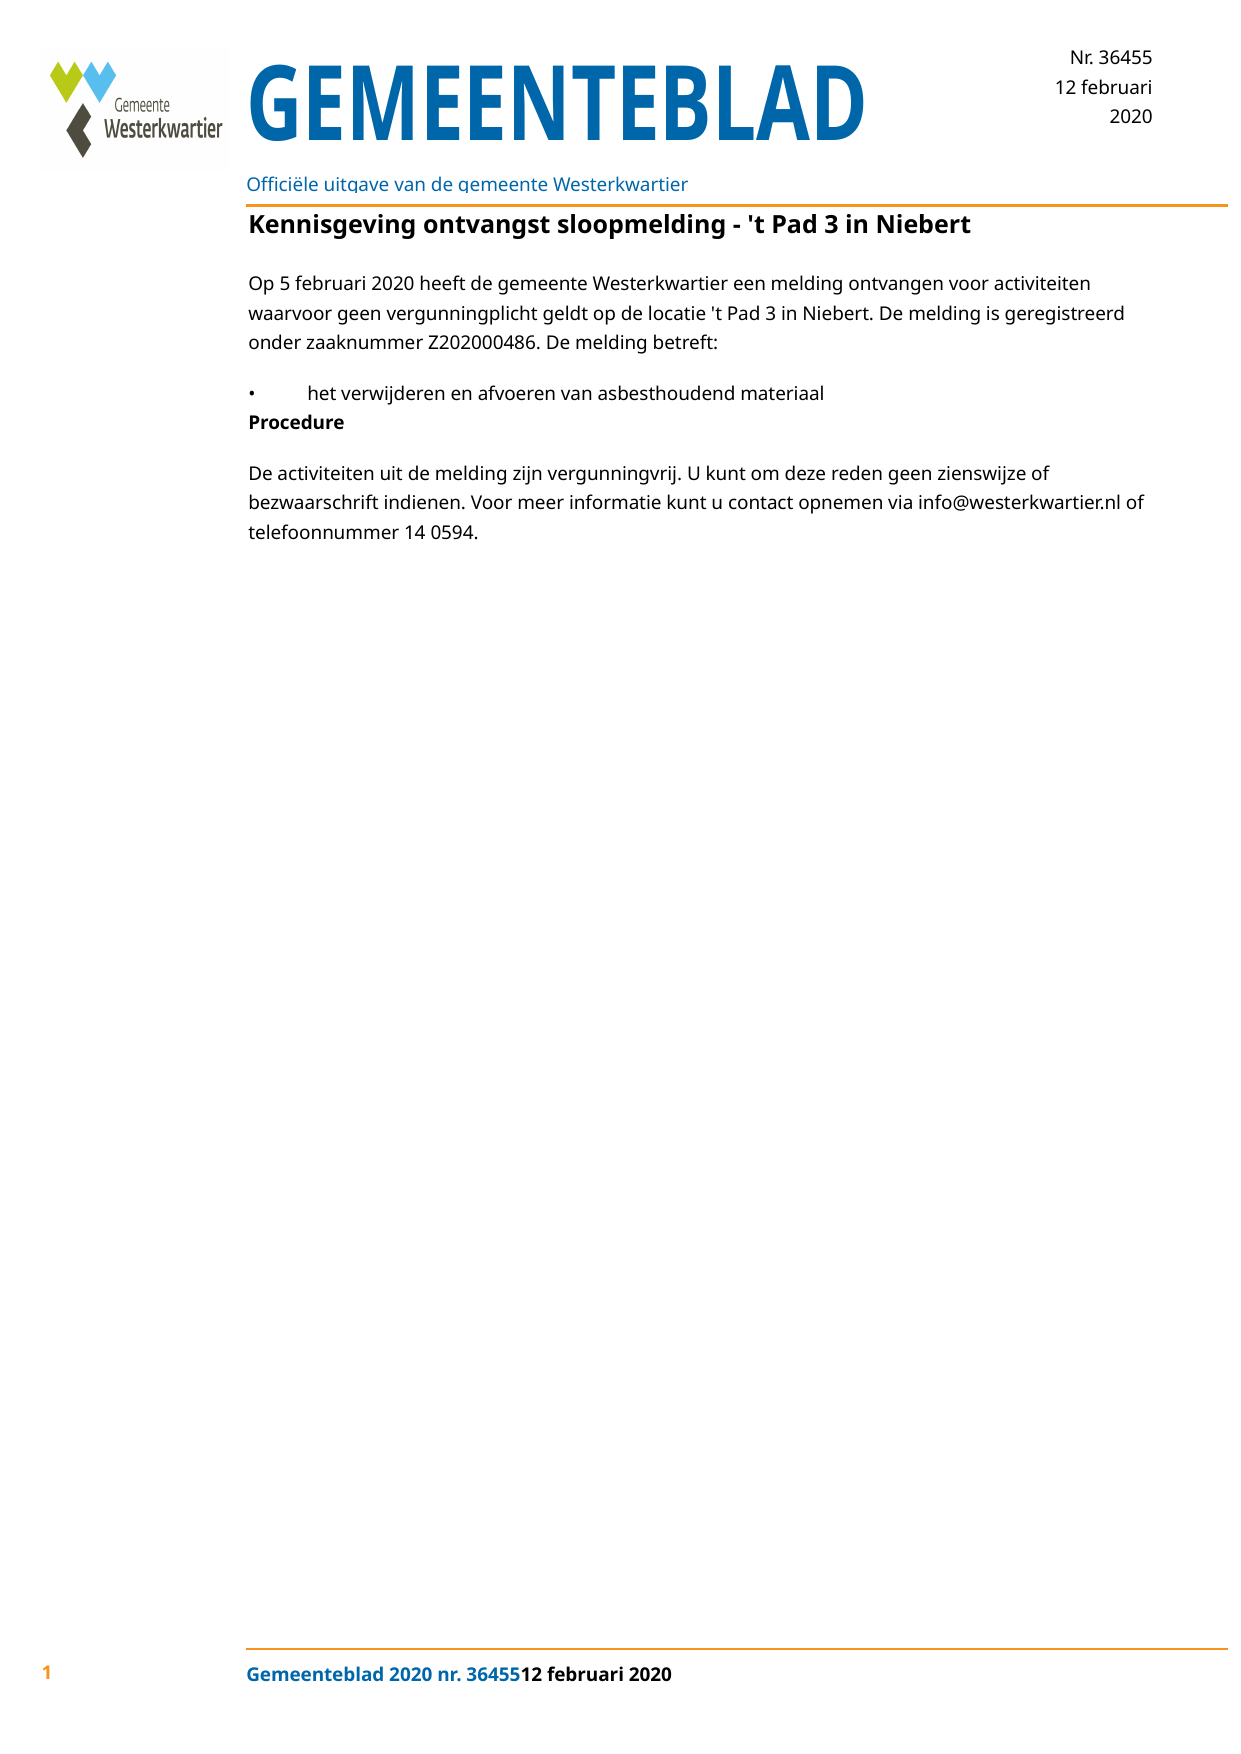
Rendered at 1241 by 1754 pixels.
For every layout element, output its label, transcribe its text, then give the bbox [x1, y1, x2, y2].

picture [41, 47, 231, 172]
text Op 5 februari 2020 heeft de gemeente Westerkwartier een melding ontvangen voor activiteiten waarvoor geen vergunningplicht geldt op de locatie 't Pad 3 in Niebert. De melding is geregistreerd onder zaaknummer Z202000486. De melding betreft: [248, 270, 1152, 355]
text Kennisgeving ontvangst sloopmelding - 't Pad 3 in Niebert [248, 207, 1152, 241]
text De activiteiten uit de melding zijn vergunningvrij. U kunt om deze reden geen zienswijze of bezwaarschrift indienen. Voor meer informatie kunt u contact opnemen via info@westerkwartier.nl of telefoonnummer 14 0594. [248, 460, 1152, 545]
list het verwijderen en afvoeren van asbesthoudend materiaal [248, 380, 1152, 406]
text Procedure [248, 409, 1152, 435]
